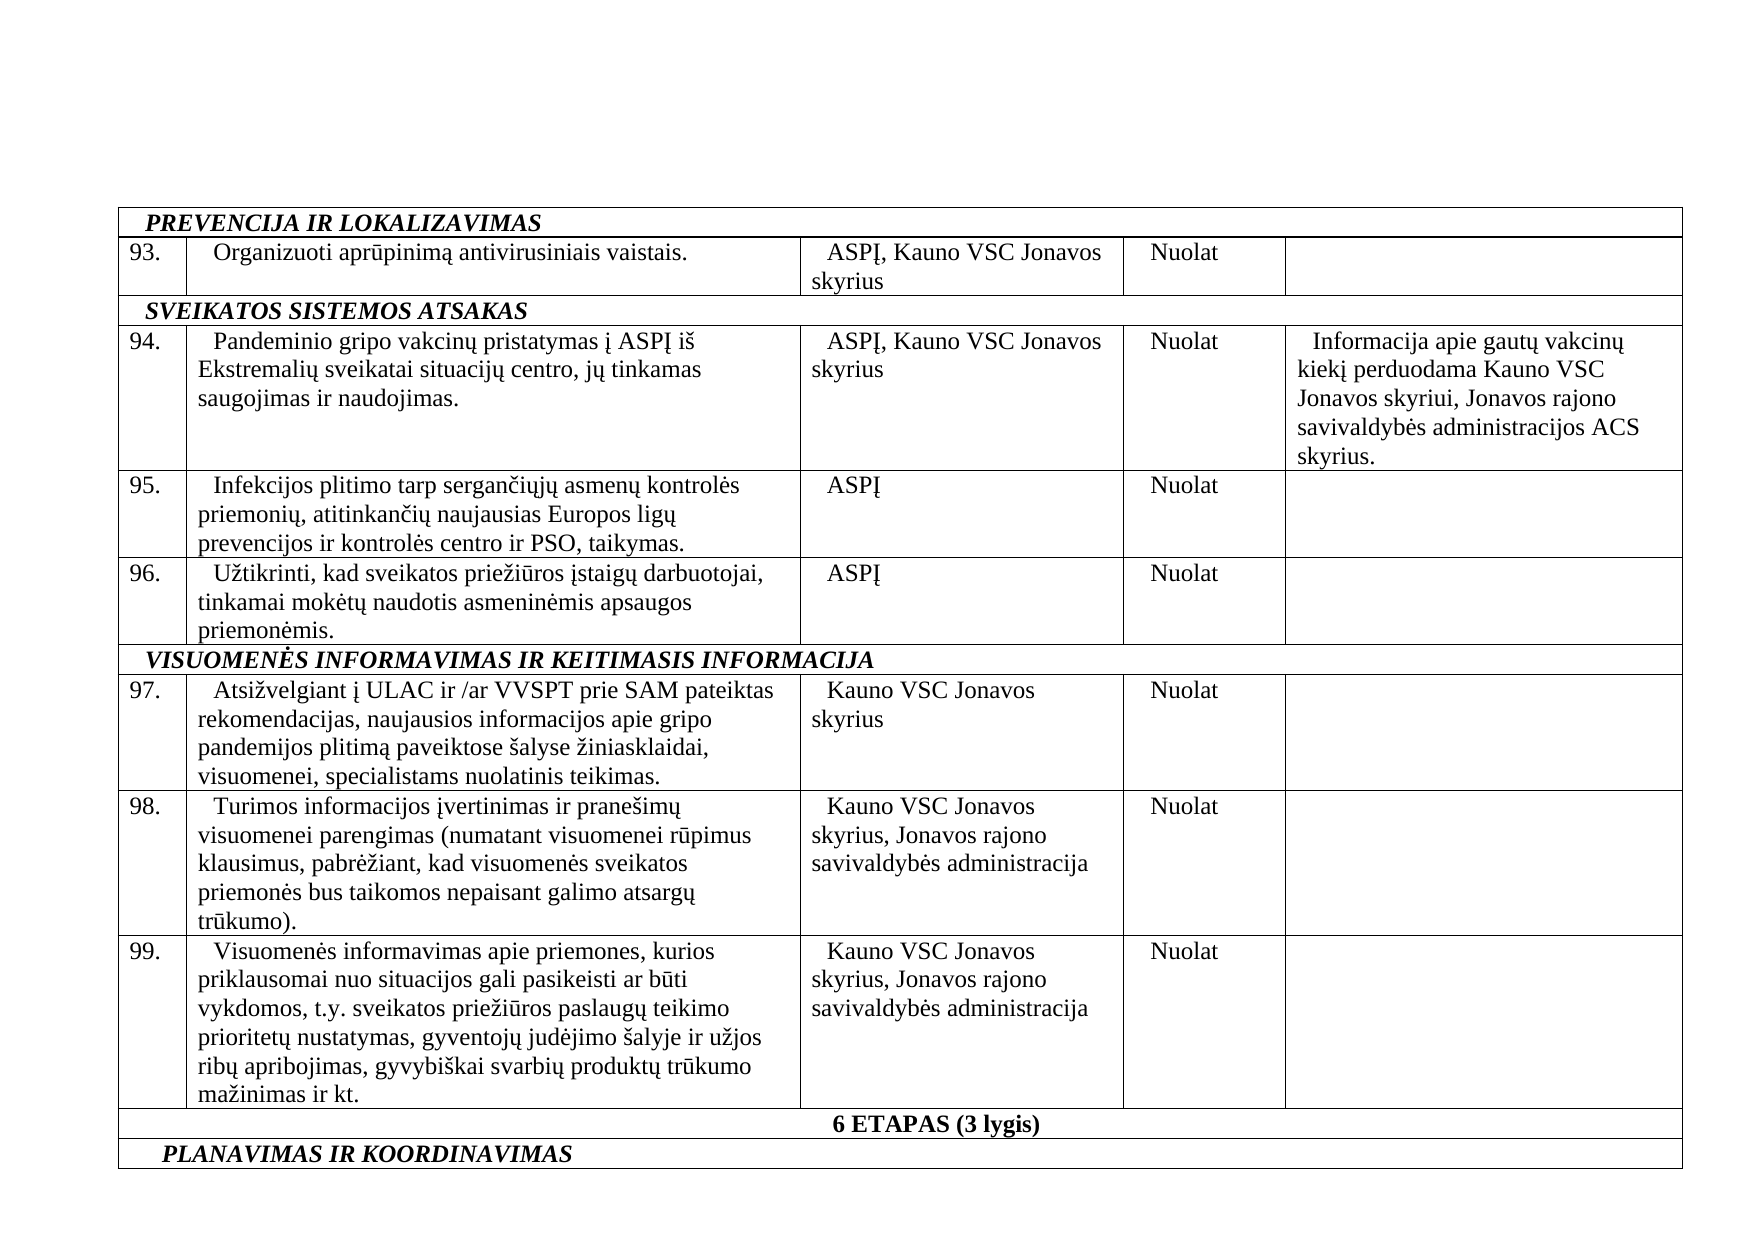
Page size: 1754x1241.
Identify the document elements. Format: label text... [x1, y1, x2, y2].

table_cell PREVENCIJA IR LOKALIZAVIMAS [119, 208, 1682, 236]
table_cell Nuolat [1124, 326, 1285, 469]
table_cell Infekcijos plitimo tarp sergančiųjų asmenų kontrolės priemonių, atitinkančių naujausias Europos ligų prevencijos ir kontrolės centro ir PSO, taikymas. [187, 471, 800, 557]
table_cell Kauno VSC Jonavos skyrius, Jonavos rajono savivaldybės administracija [801, 936, 1123, 1108]
table_cell 94. [119, 326, 186, 469]
table_cell VISUOMENĖS INFORMAVIMAS IR KEITIMASIS INFORMACIJA [119, 645, 1682, 674]
table_cell [1286, 471, 1682, 557]
table_cell 6 ETAPAS (3 lygis) [119, 1109, 1682, 1138]
table_cell Informacija apie gautų vakcinų kiekį perduodama Kauno VSC Jonavos skyriui, Jonavos rajono savivaldybės administracijos ACS skyrius. [1286, 326, 1682, 469]
table_cell 93. [119, 238, 186, 295]
table_cell ASPĮ, Kauno VSC Jonavos skyrius [801, 326, 1123, 469]
table_cell Organizuoti aprūpinimą antivirusiniais vaistais. [187, 238, 800, 295]
table_cell [1286, 675, 1682, 790]
table_cell ASPĮ [801, 558, 1123, 644]
table_cell PLANAVIMAS IR KOORDINAVIMAS [119, 1139, 1682, 1168]
table_cell ASPĮ, Kauno VSC Jonavos skyrius [801, 238, 1123, 295]
table_cell [1286, 936, 1682, 1108]
table_cell Nuolat [1124, 471, 1285, 557]
table_cell Kauno VSC Jonavos skyrius [801, 675, 1123, 790]
table_cell Nuolat [1124, 238, 1285, 295]
table_cell 95. [119, 471, 186, 557]
table_cell Pandeminio gripo vakcinų pristatymas į ASPĮ iš Ekstremalių sveikatai situacijų centro, jų tinkamas saugojimas ir naudojimas. [187, 326, 800, 469]
table_cell Nuolat [1124, 675, 1285, 790]
table_cell [1286, 238, 1682, 295]
table_cell Atsižvelgiant į ULAC ir /ar VVSPT prie SAM pateiktas rekomendacijas, naujausios informacijos apie gripo pandemijos plitimą paveiktose šalyse žiniasklaidai, visuomenei, specialistams nuolatinis teikimas. [187, 675, 800, 790]
table_cell [1286, 558, 1682, 644]
table_cell Turimos informacijos įvertinimas ir pranešimų visuomenei parengimas (numatant visuomenei rūpimus klausimus, pabrėžiant, kad visuomenės sveikatos priemonės bus taikomos nepaisant galimo atsargų trūkumo). [187, 791, 800, 935]
table_cell 98. [119, 791, 186, 935]
table_cell Nuolat [1124, 936, 1285, 1108]
table_cell 97. [119, 675, 186, 790]
table_cell 99. [119, 936, 186, 1108]
table_cell SVEIKATOS SISTEMOS ATSAKAS [119, 296, 1682, 325]
table_cell Nuolat [1124, 558, 1285, 644]
table_cell Nuolat [1124, 791, 1285, 935]
table_cell [1286, 791, 1682, 935]
table_cell ASPĮ [801, 471, 1123, 557]
table_cell 96. [119, 558, 186, 644]
table_cell Užtikrinti, kad sveikatos priežiūros įstaigų darbuotojai, tinkamai mokėtų naudotis asmeninėmis apsaugos priemonėmis. [187, 558, 800, 644]
table_cell Kauno VSC Jonavos skyrius, Jonavos rajono savivaldybės administracija [801, 791, 1123, 935]
table_cell Visuomenės informavimas apie priemones, kurios priklausomai nuo situacijos gali pasikeisti ar būti vykdomos, t.y. sveikatos priežiūros paslaugų teikimo prioritetų nustatymas, gyventojų judėjimo šalyje ir užjos ribų apribojimas, gyvybiškai svarbių produktų trūkumo mažinimas ir kt. [187, 936, 800, 1108]
